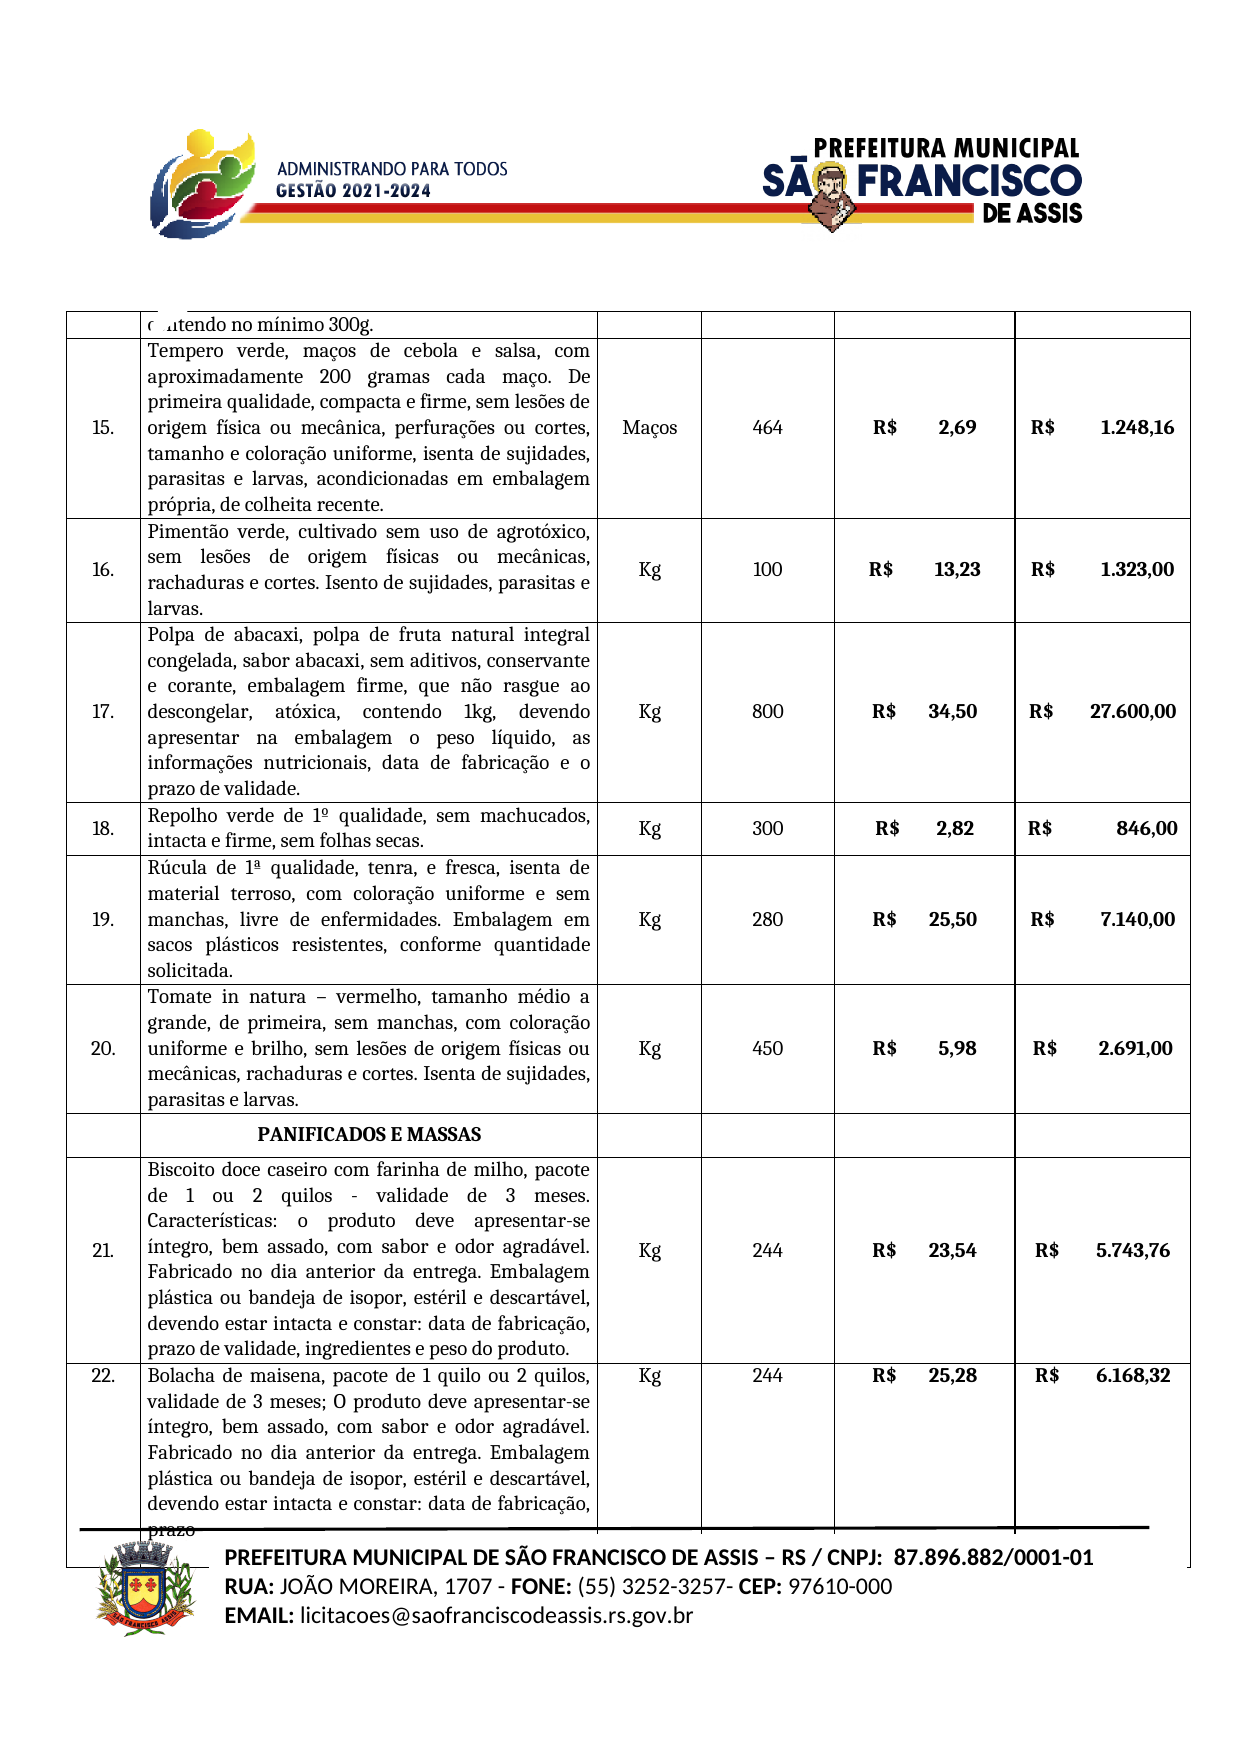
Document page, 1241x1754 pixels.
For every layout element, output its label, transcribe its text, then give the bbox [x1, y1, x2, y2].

table_cell 100 [702, 519, 834, 622]
table_cell [702, 312, 834, 338]
table_cell Pimentão verde, cultivado sem uso de agrotóxico, sem lesões de origem físicas ou mecânicas, rachaduras e cortes. Isento de sujidades, parasitas e larvas. [141, 519, 597, 622]
table_cell 464 [702, 339, 834, 518]
table_cell [67, 312, 140, 338]
table_cell R$ 2.355,50 [1016, 312, 1190, 338]
table_cell R$ 1.248,16 [1016, 339, 1190, 518]
table_cell 18. [67, 803, 140, 855]
table_cell 19. [67, 856, 140, 984]
table_cell Bolacha de maisena, pacote de 1 quilo ou 2 quilos, validade de 3 meses; O produto deve apresentar-se íntegro, bem assado, com sabor e odor agradável. Fabricado no dia anterior da entrega. Embalagem plástica ou bandeja de isopor, estéril e descartável, devendo estar intacta e constar: data de fabricação, prazo de validade, ingredientes e peso do produto. [141, 1531, 597, 1567]
table_cell Kg [598, 856, 701, 984]
table_cell [67, 1114, 140, 1157]
table_cell PANIFICADOS E MASSAS [141, 1114, 597, 1157]
table_cell [835, 1530, 1014, 1534]
table_cell [598, 312, 701, 338]
table_cell [702, 1114, 834, 1157]
table_cell R$ 34,50 [835, 623, 1014, 802]
table_cell 244 [702, 1364, 834, 1526]
table_cell [1016, 1114, 1190, 1157]
table_cell [598, 1114, 701, 1157]
table_cell R$ 2,69 [835, 339, 1014, 518]
table_cell R$ 25,28 [835, 1364, 1014, 1526]
table_cell 450 [702, 985, 834, 1113]
table_cell Kg [598, 803, 701, 855]
table_cell 15. [67, 339, 140, 518]
table_cell [835, 1114, 1014, 1157]
table_cell Repolho verde de 1º qualidade, sem machucados, intacta e firme, sem folhas secas. [141, 803, 597, 855]
table_cell Kg [598, 985, 701, 1113]
table_cell Maços [598, 339, 701, 518]
table_cell Kg [598, 1364, 701, 1527]
table_cell 17. [67, 623, 140, 802]
table_cell R$ 7.140,00 [1016, 856, 1190, 984]
table_cell R$ 5,98 [835, 985, 1014, 1113]
table_cell 244 [702, 1158, 834, 1363]
table_cell R$ 846,00 [1016, 803, 1190, 855]
table_cell Kg [598, 519, 701, 622]
table_cell Kg [598, 1158, 701, 1363]
table_cell 800 [702, 623, 834, 802]
table_cell 22. [67, 1364, 140, 1567]
table_cell R$ 1.323,00 [1016, 519, 1190, 622]
table_cell [598, 1530, 701, 1534]
table_cell Rúcula de 1ª qualidade, tenra, e fresca, isenta de material terroso, com coloração uniforme e sem manchas, livre de enfermidades. Embalagem em sacos plásticos resistentes, conforme quantidade solicitada. [141, 856, 597, 984]
table_cell Morango, in natura, de primeira qualidade, embalagem em bandeja de plástico transparente, apresentando grau de maturação, tal que lhe permita suportar a manipulação, o transporte e a conservação em condições adequadas para o consumo, com ausência de sujidades, parasitas e larvas, contendo no mínimo 300g. [153, 312, 597, 338]
table_cell Biscoito doce caseiro com farinha de milho, pacote de 1 ou 2 quilos - validade de 3 meses. Características: o produto deve apresentar-se íntegro, bem assado, com sabor e odor agradável. Fabricado no dia anterior da entrega. Embalagem plástica ou bandeja de isopor, estéril e descartável, devendo estar intacta e constar: data de fabricação, prazo de validade, ingredientes e peso do produto. [141, 1158, 597, 1363]
table_cell Tempero verde, maços de cebola e salsa, com aproximadamente 200 gramas cada maço. De primeira qualidade, compacta e firme, sem lesões de origem física ou mecânica, perfurações ou cortes, tamanho e coloração uniforme, isenta de sujidades, parasitas e larvas, acondicionadas em embalagem própria, de colheita recente. [141, 339, 597, 518]
table_cell R$ 5.743,76 [1016, 1158, 1190, 1363]
table_cell 280 [702, 856, 834, 984]
table_cell 16. [67, 519, 140, 622]
table_cell R$ 2.691,00 [1016, 985, 1190, 1113]
table_cell Polpa de abacaxi, polpa de fruta natural integral congelada, sabor abacaxi, sem aditivos, conservante e corante, embalagem firme, que não rasgue ao descongelar, atóxica, contendo 1kg, devendo apresentar na embalagem o peso líquido, as informações nutricionais, data de fabricação e o prazo de validade. [141, 623, 597, 802]
table_cell 20. [67, 985, 140, 1113]
table_cell 21. [67, 1158, 140, 1363]
table_cell R$ 25,50 [835, 856, 1014, 984]
table_cell [702, 1530, 834, 1534]
table_cell Tomate in natura – vermelho, tamanho médio a grande, de primeira, sem manchas, com coloração uniforme e brilho, sem lesões de origem físicas ou mecânicas, rachaduras e cortes. Isenta de sujidades, parasitas e larvas. [141, 985, 597, 1113]
table_cell [835, 312, 1014, 338]
table_cell R$ 13,23 [835, 519, 1014, 622]
table_cell R$ 27.600,00 [1016, 623, 1190, 802]
table_cell R$ 23,54 [835, 1158, 1014, 1363]
table_cell Bolacha de maisena, pacote de 1 quilo ou 2 quilos, validade de 3 meses; O produto deve apresentar-se íntegro, bem assado, com sabor e odor agradável. Fabricado no dia anterior da entrega. Embalagem plástica ou bandeja de isopor, estéril e descartável, devendo estar intacta e constar: data de fabricação, prazo de validade, ingredientes e peso do produto. [141, 1364, 597, 1527]
table_cell 300 [702, 803, 834, 855]
table_cell R$ 2,82 [835, 803, 1014, 855]
table_cell Kg [598, 623, 701, 802]
table_cell R$ 6.168,32 [1016, 1364, 1190, 1567]
